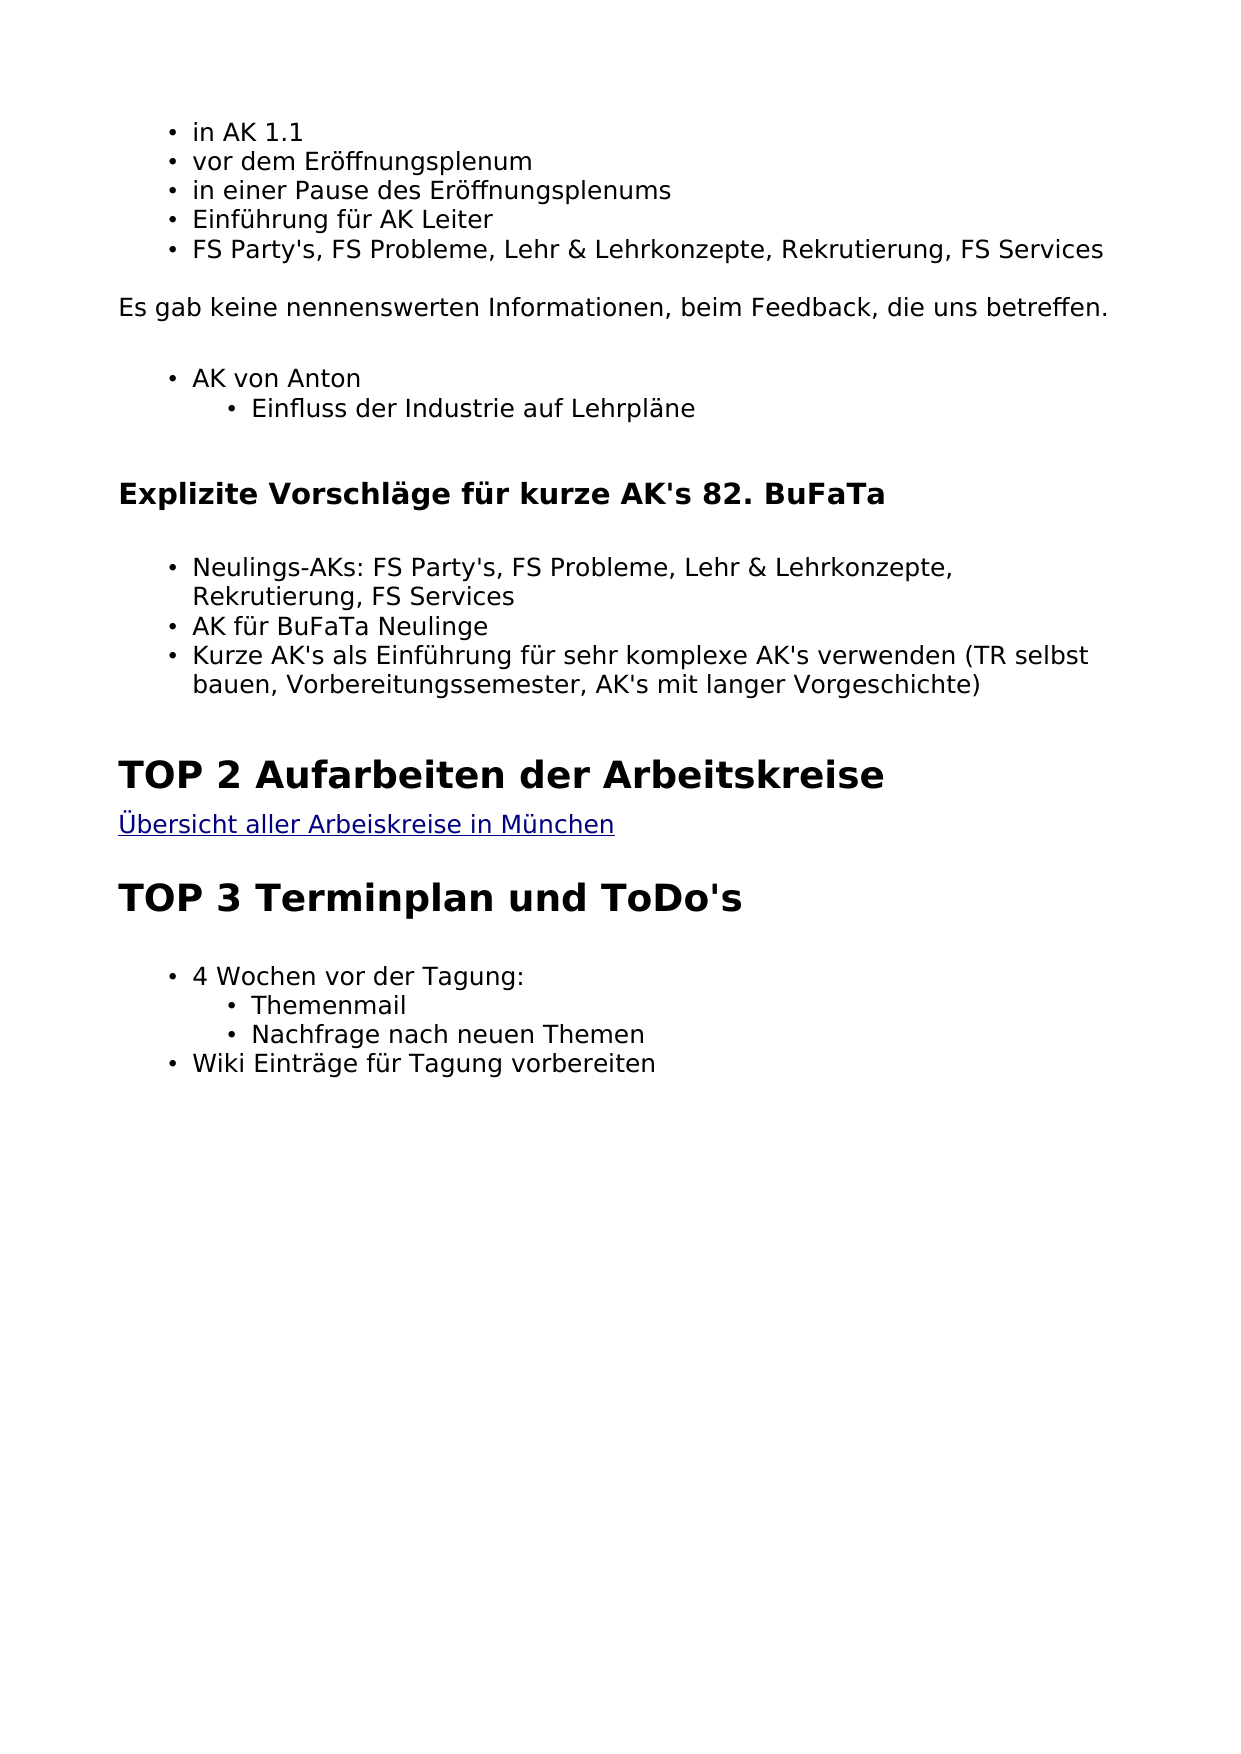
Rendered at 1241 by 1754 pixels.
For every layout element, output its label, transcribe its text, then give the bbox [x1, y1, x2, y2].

list vor dem Eröffnungsplenum [177, 147, 1122, 176]
list FS Party's, FS Probleme, Lehr & Lehrkonzepte, Rekrutierung, FS Services [177, 235, 1122, 264]
list in AK 1.1 [177, 118, 1122, 147]
list Einführung für AK Leiter [177, 206, 1122, 235]
subtitle Explizite Vorschläge für kurze AK's 82. BuFaTa [118, 477, 1122, 511]
list 4 Wochen vor der Tagung: [177, 962, 1122, 991]
list Wiki Einträge für Tagung vorbereiten [177, 1049, 1122, 1079]
list AK von Anton [177, 364, 1122, 394]
list Neulings-AKs: FS Party's, FS Probleme, Lehr & Lehrkonzepte, Rekrutierung, FS Services [177, 553, 1122, 612]
list Nachfrage nach neuen Themen [236, 1020, 1122, 1049]
list Themenmail [236, 991, 1122, 1020]
subtitle TOP 3 Terminplan und ToDo's [118, 876, 1122, 920]
text Es gab keine nennenswerten Informationen, beim Feedback, die uns betreffen. [118, 293, 1122, 323]
list in einer Pause des Eröffnungsplenums [177, 176, 1122, 206]
text Übersicht aller Arbeiskreise in München [118, 810, 1122, 839]
list Kurze AK's als Einführung für sehr komplexe AK's verwenden (TR selbst bauen, Vorbereitungssemester, AK's mit langer Vorgeschichte) [177, 641, 1122, 699]
subtitle TOP 2 Aufarbeiten der Arbeitskreise [118, 754, 1122, 797]
list Einfluss der Industrie auf Lehrpläne [236, 394, 1122, 423]
list AK für BuFaTa Neulinge [177, 612, 1122, 641]
